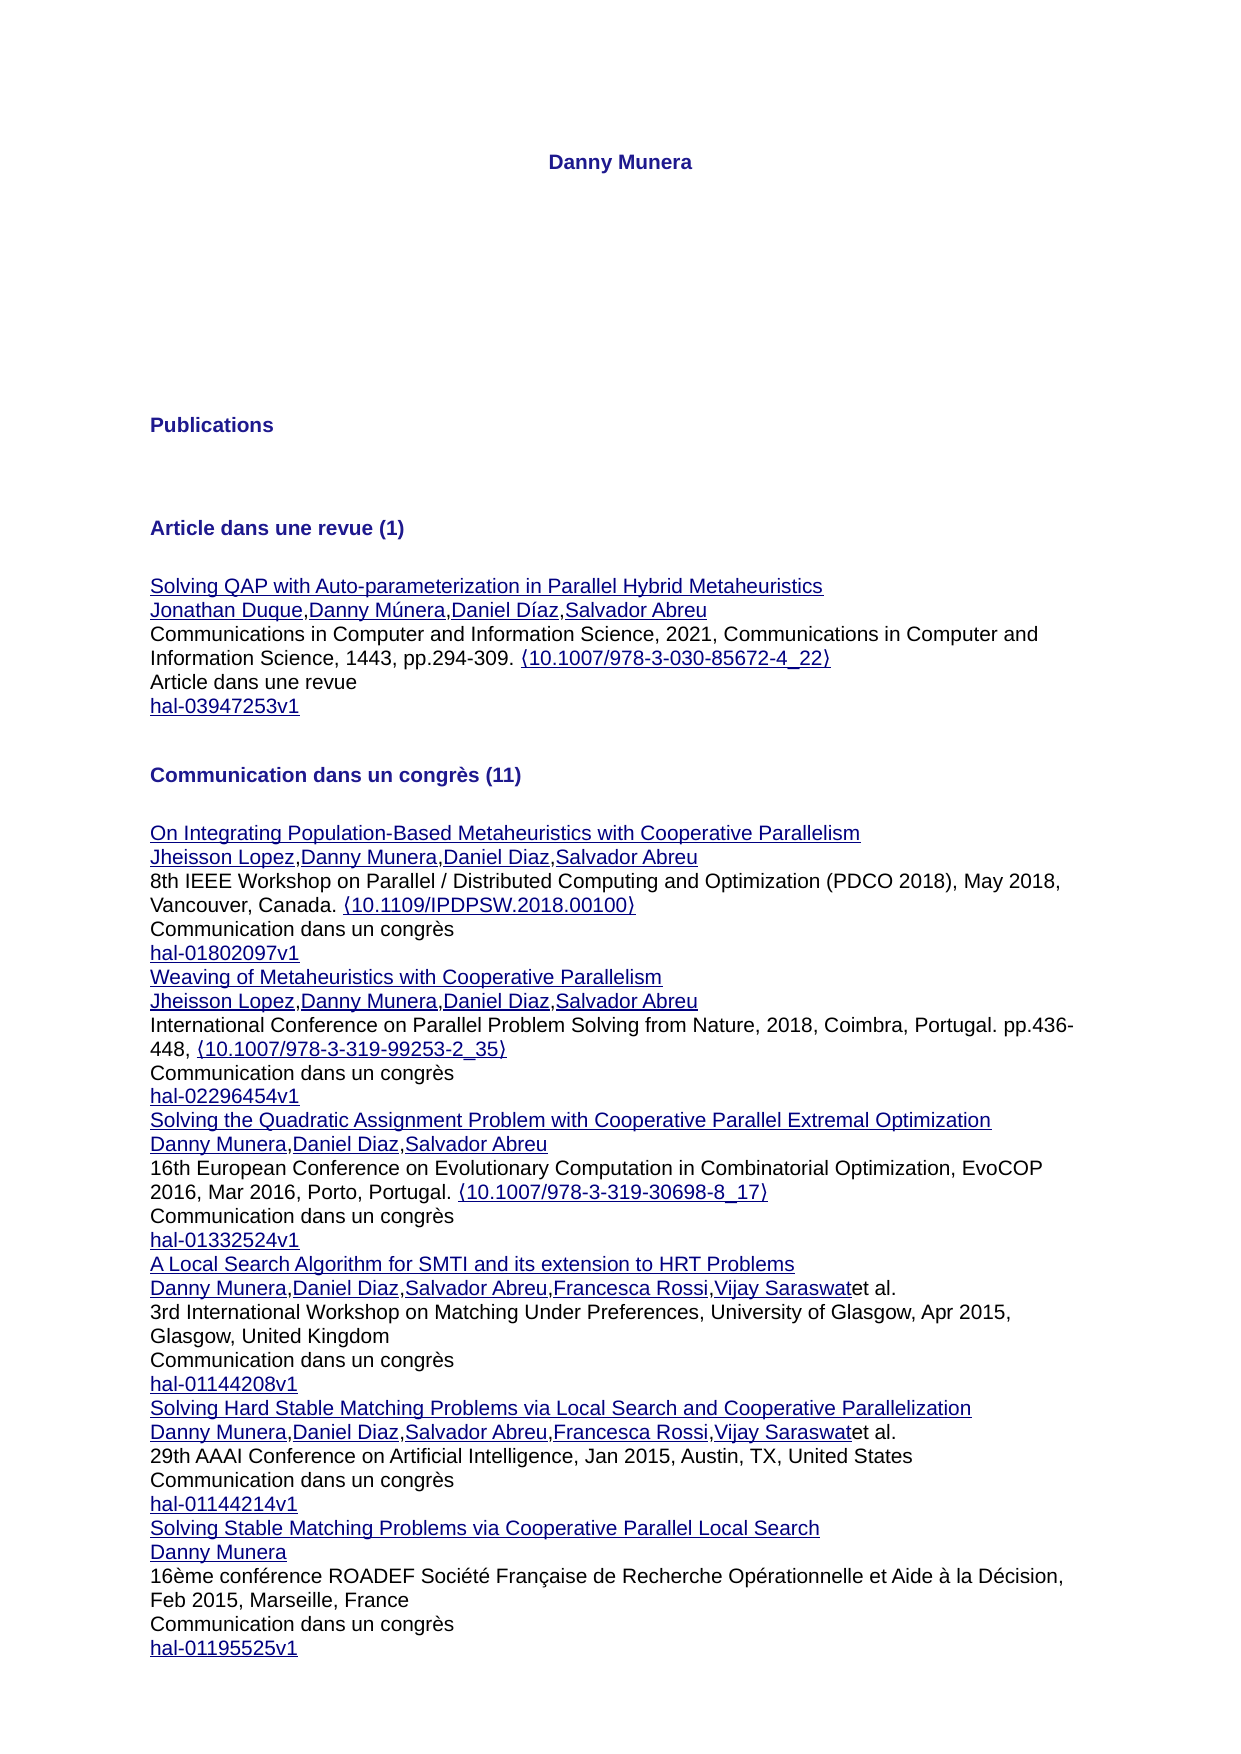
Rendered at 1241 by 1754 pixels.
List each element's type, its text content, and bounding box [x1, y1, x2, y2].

table_cell Weaving of Metaheuristics with Cooperative Parallelism Jheisson Lopez,Danny Munera,Daniel Diaz,Salvador Abreu International Conference on Parallel Problem Solving from Nature, 2018, Coimbra, Portugal. pp.436-448, ⟨10.1007/978-3-319-99253-2_35⟩ Communication dans un congrès hal-02296454v1 [150, 965, 1090, 1108]
subtitle Article dans une revue (1) [150, 516, 1090, 539]
table_cell A Local Search Algorithm for SMTI and its extension to HRT Problems Danny Munera,Daniel Diaz,Salvador Abreu,Francesca Rossi,Vijay Saraswatet al. 3rd International Workshop on Matching Under Preferences, University of Glasgow, Apr 2015, Glasgow, United Kingdom Communication dans un congrès hal-01144208v1 [150, 1252, 1090, 1396]
subtitle Publications [150, 412, 1090, 436]
table_cell Solving Hard Stable Matching Problems via Local Search and Cooperative Parallelization Danny Munera,Daniel Diaz,Salvador Abreu,Francesca Rossi,Vijay Saraswatet al. 29th AAAI Conference on Artificial Intelligence, Jan 2015, Austin, TX, United States Communication dans un congrès hal-01144214v1 [150, 1396, 1090, 1516]
table_cell Solving the Quadratic Assignment Problem with Cooperative Parallel Extremal Optimization Danny Munera,Daniel Diaz,Salvador Abreu 16th European Conference on Evolutionary Computation in Combinatorial Optimization, EvoCOP 2016, Mar 2016, Porto, Portugal. ⟨10.1007/978-3-319-30698-8_17⟩ Communication dans un congrès hal-01332524v1 [150, 1108, 1090, 1252]
subtitle Danny Munera [150, 150, 1090, 174]
table_cell Solving Stable Matching Problems via Cooperative Parallel Local Search Danny Munera 16ème conférence ROADEF Société Française de Recherche Opérationnelle et Aide à la Décision, Feb 2015, Marseille, France Communication dans un congrès hal-01195525v1 [150, 1516, 1090, 1659]
table_header Solving QAP with Auto-parameterization in Parallel Hybrid Metaheuristics Jonathan Duque,Danny Múnera,Daniel Díaz,Salvador Abreu Communications in Computer and Information Science, 2021, Communications in Computer and Information Science, 1443, pp.294-309. ⟨10.1007/978-3-030-85672-4_22⟩ Article dans une revue hal-03947253v1 [150, 574, 1090, 718]
table_header On Integrating Population-Based Metaheuristics with Cooperative Parallelism Jheisson Lopez,Danny Munera,Daniel Diaz,Salvador Abreu 8th IEEE Workshop on Parallel / Distributed Computing and Optimization (PDCO 2018), May 2018, Vancouver, Canada. ⟨10.1109/IPDPSW.2018.00100⟩ Communication dans un congrès hal-01802097v1 [150, 821, 1090, 964]
subtitle Communication dans un congrès (11) [150, 762, 1090, 786]
